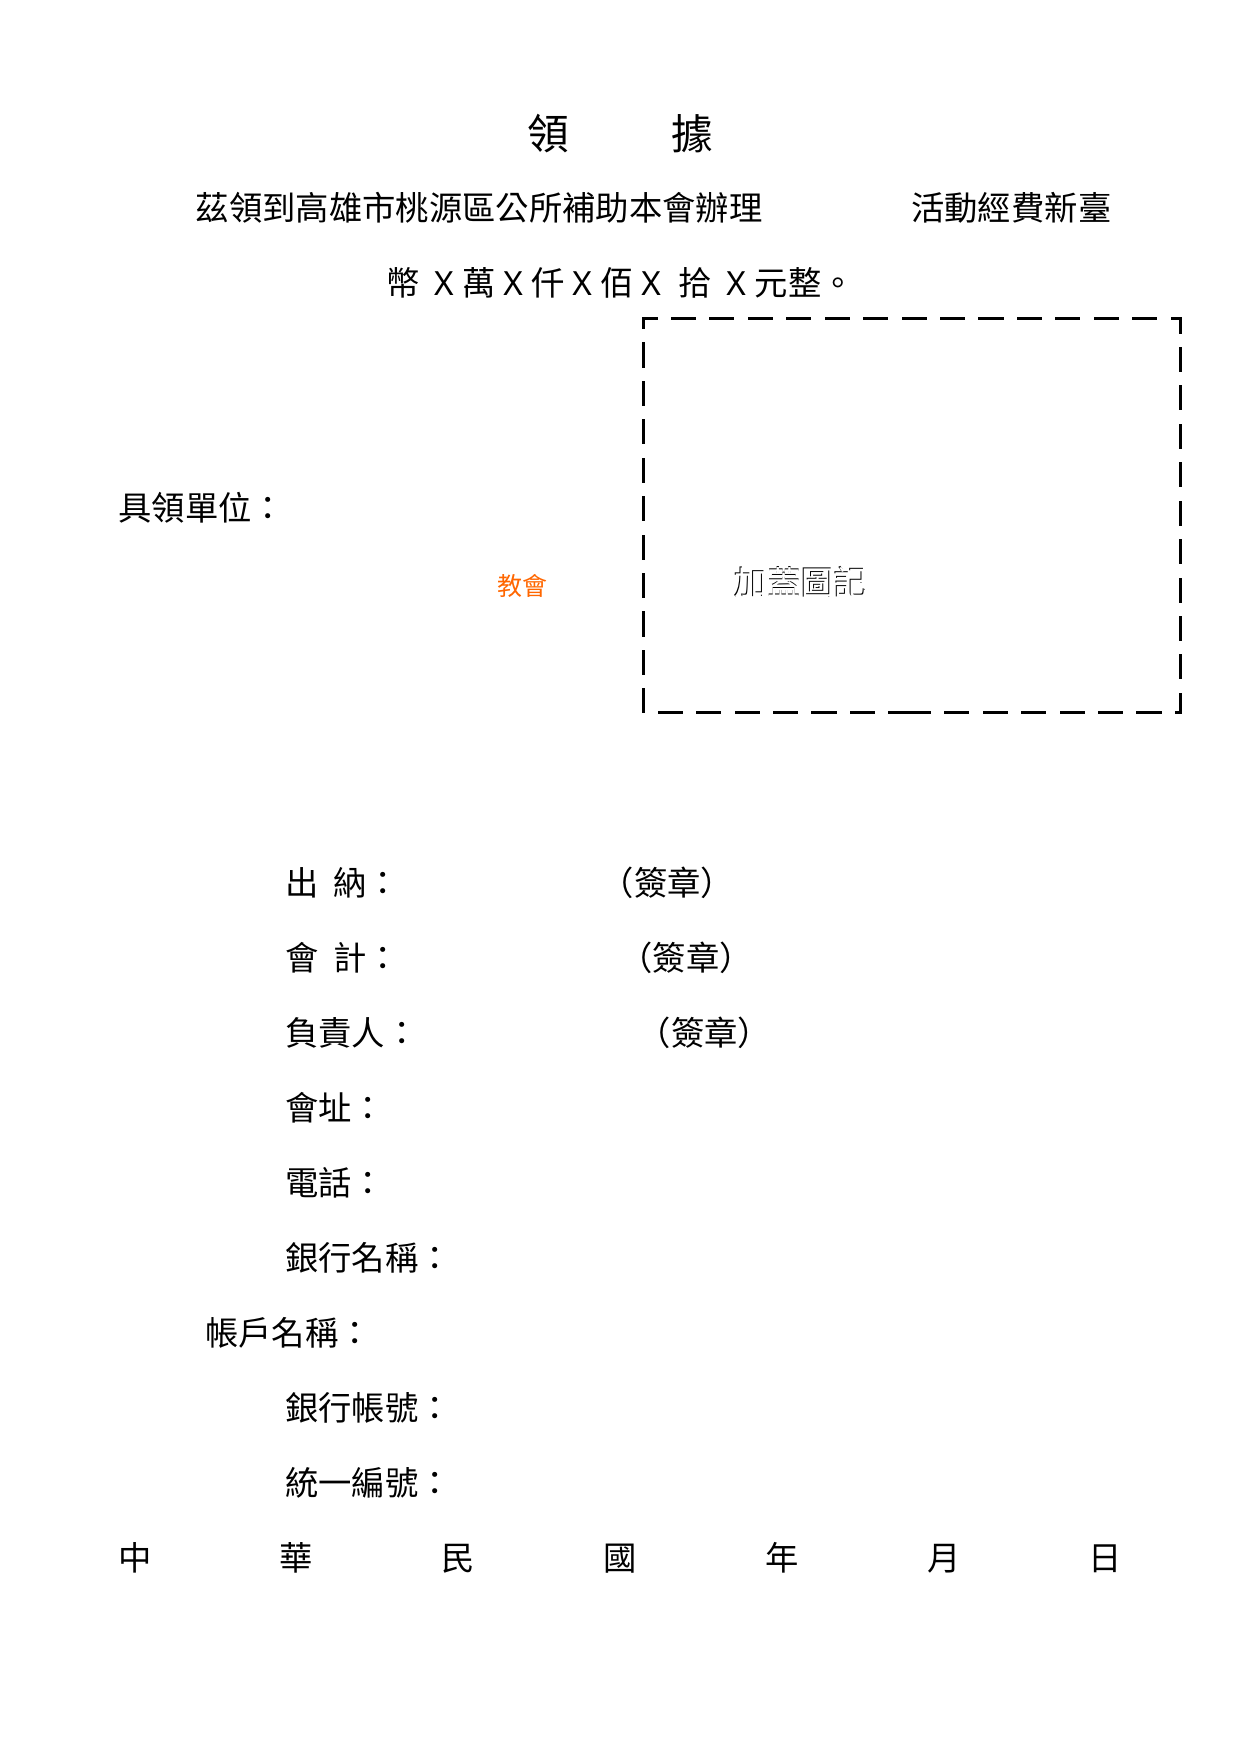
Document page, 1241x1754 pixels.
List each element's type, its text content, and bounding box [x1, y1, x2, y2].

text 銀行名稱： [118, 1218, 1122, 1293]
text 會 計： （簽章） [118, 918, 1122, 993]
text 電話： [118, 1143, 1122, 1218]
text 統一編號： [118, 1443, 1122, 1518]
text 會址： [118, 1068, 1122, 1143]
text 負責人： （簽章） [118, 993, 1122, 1068]
text 出 納： （簽章） [118, 843, 1122, 918]
text 領 據 [118, 93, 1122, 168]
text 教會 加蓋圖記 [118, 543, 643, 618]
text 中華民國年月日 [118, 1518, 1122, 1593]
text 銀行帳號： [118, 1368, 1122, 1443]
text 茲領到高雄市桃源區公所補助本會辦理 活動經費新臺幣 X 萬 X 仟 X 佰 X 拾 X 元整。 [118, 168, 1122, 318]
text 具領單位： [118, 468, 643, 543]
text 帳戶名稱： [118, 1293, 1122, 1368]
